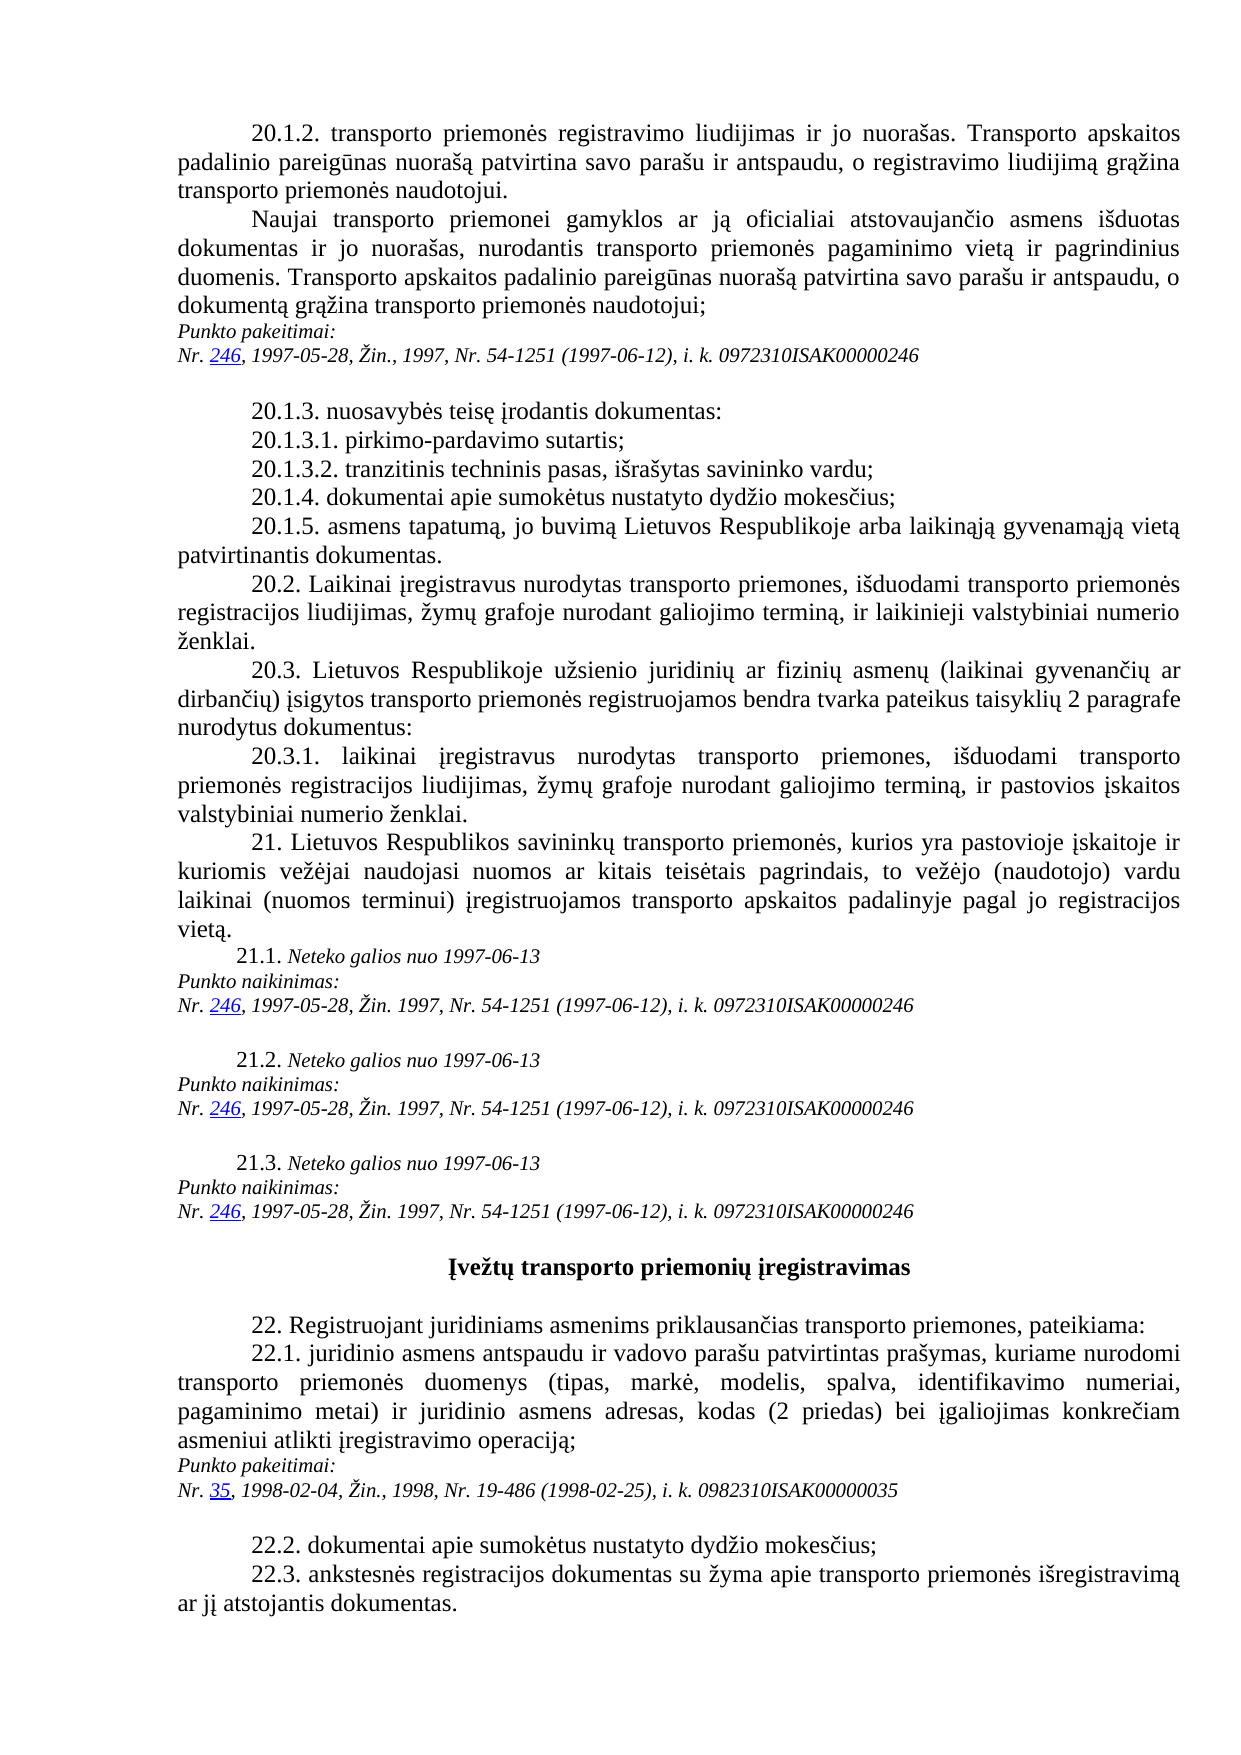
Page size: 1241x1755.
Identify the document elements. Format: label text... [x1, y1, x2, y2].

text 21.2. Neteko galios nuo 1997-06-13 [177, 1046, 1181, 1072]
text 20.3. Lietuvos Respublikoje užsienio juridinių ar fizinių asmenų (laikinai gyvenančių ar dirbančių) įsigytos transporto priemonės registruojamos bendra tvarka pateikus taisyklių 2 paragrafe nurodytus dokumentus: [177, 655, 1181, 741]
text Punkto naikinimas: [177, 969, 1181, 993]
text 21.1. Neteko galios nuo 1997-06-13 [177, 942, 1181, 969]
text Nr. 35, 1998-02-04, Žin., 1998, Nr. 19-486 (1998-02-25), i. k. 0982310ISAK00000035 [177, 1477, 1181, 1502]
text Nr. 246, 1997-05-28, Žin., 1997, Nr. 54-1251 (1997-06-12), i. k. 0972310ISAK00000246 [177, 343, 1181, 367]
text Naujai transporto priemonei gamyklos ar ją oficialiai atstovaujančio asmens išduotas dokumentas ir jo nuorašas, nurodantis transporto priemonės pagaminimo vietą ir pagrindinius duomenis. Transporto apskaitos padalinio pareigūnas nuorašą patvirtina savo parašu ir antspaudu, o dokumentą grąžina transporto priemonės naudotojui; [177, 204, 1181, 319]
text Nr. 246, 1997-05-28, Žin. 1997, Nr. 54-1251 (1997-06-12), i. k. 0972310ISAK00000246 [177, 1199, 1181, 1223]
text 20.3.1. laikinai įregistravus nurodytas transporto priemones, išduodami transporto priemonės registracijos liudijimas, žymų grafoje nurodant galiojimo terminą, ir pastovios įskaitos valstybiniai numerio ženklai. [177, 741, 1181, 827]
text 20.1.4. dokumentai apie sumokėtus nustatyto dydžio mokesčius; [177, 482, 1181, 511]
text 20.1.2. transporto priemonės registravimo liudijimas ir jo nuorašas. Transporto apskaitos padalinio pareigūnas nuorašą patvirtina savo parašu ir antspaudu, o registravimo liudijimą grąžina transporto priemonės naudotojui. [177, 118, 1181, 204]
text Punkto naikinimas: [177, 1072, 1181, 1096]
text 20.2. Laikinai įregistravus nurodytas transporto priemones, išduodami transporto priemonės registracijos liudijimas, žymų grafoje nurodant galiojimo terminą, ir laikinieji valstybiniai numerio ženklai. [177, 569, 1181, 655]
text Punkto naikinimas: [177, 1175, 1181, 1199]
text 20.1.3. nuosavybės teisę įrodantis dokumentas: [177, 396, 1181, 425]
text 21.3. Neteko galios nuo 1997-06-13 [177, 1149, 1181, 1175]
text 21. Lietuvos Respublikos savininkų transporto priemonės, kurios yra pastovioje įskaitoje ir kuriomis vežėjai naudojasi nuomos ar kitais teisėtais pagrindais, to vežėjo (naudotojo) vardu laikinai (nuomos terminui) įregistruojamos transporto apskaitos padalinyje pagal jo registracijos vietą. [177, 827, 1181, 942]
text Nr. 246, 1997-05-28, Žin. 1997, Nr. 54-1251 (1997-06-12), i. k. 0972310ISAK00000246 [177, 1096, 1181, 1120]
text Nr. 246, 1997-05-28, Žin. 1997, Nr. 54-1251 (1997-06-12), i. k. 0972310ISAK00000246 [177, 993, 1181, 1017]
text 20.1.5. asmens tapatumą, jo buvimą Lietuvos Respublikoje arba laikinąją gyvenamąją vietą patvirtinantis dokumentas. [177, 511, 1181, 569]
text 22. Registruojant juridiniams asmenims priklausančias transporto priemones, pateikiama: [177, 1310, 1181, 1338]
text 20.1.3.1. pirkimo-pardavimo sutartis; [177, 425, 1181, 454]
text 22.1. juridinio asmens antspaudu ir vadovo parašu patvirtintas prašymas, kuriame nurodomi transporto priemonės duomenys (tipas, markė, modelis, spalva, identifikavimo numeriai, pagaminimo metai) ir juridinio asmens adresas, kodas (2 priedas) bei įgaliojimas konkrečiam asmeniui atlikti įregistravimo operaciją; [177, 1338, 1181, 1453]
text Punkto pakeitimai: [177, 1453, 1181, 1477]
text 22.2. dokumentai apie sumokėtus nustatyto dydžio mokesčius; [177, 1530, 1181, 1559]
text 22.3. ankstesnės registracijos dokumentas su žyma apie transporto priemonės išregistravimą ar jį atstojantis dokumentas. [177, 1559, 1181, 1617]
text 20.1.3.2. tranzitinis techninis pasas, išrašytas savininko vardu; [177, 454, 1181, 482]
text Punkto pakeitimai: [177, 319, 1181, 343]
text Įvežtų transporto priemonių įregistravimas [177, 1252, 1181, 1281]
